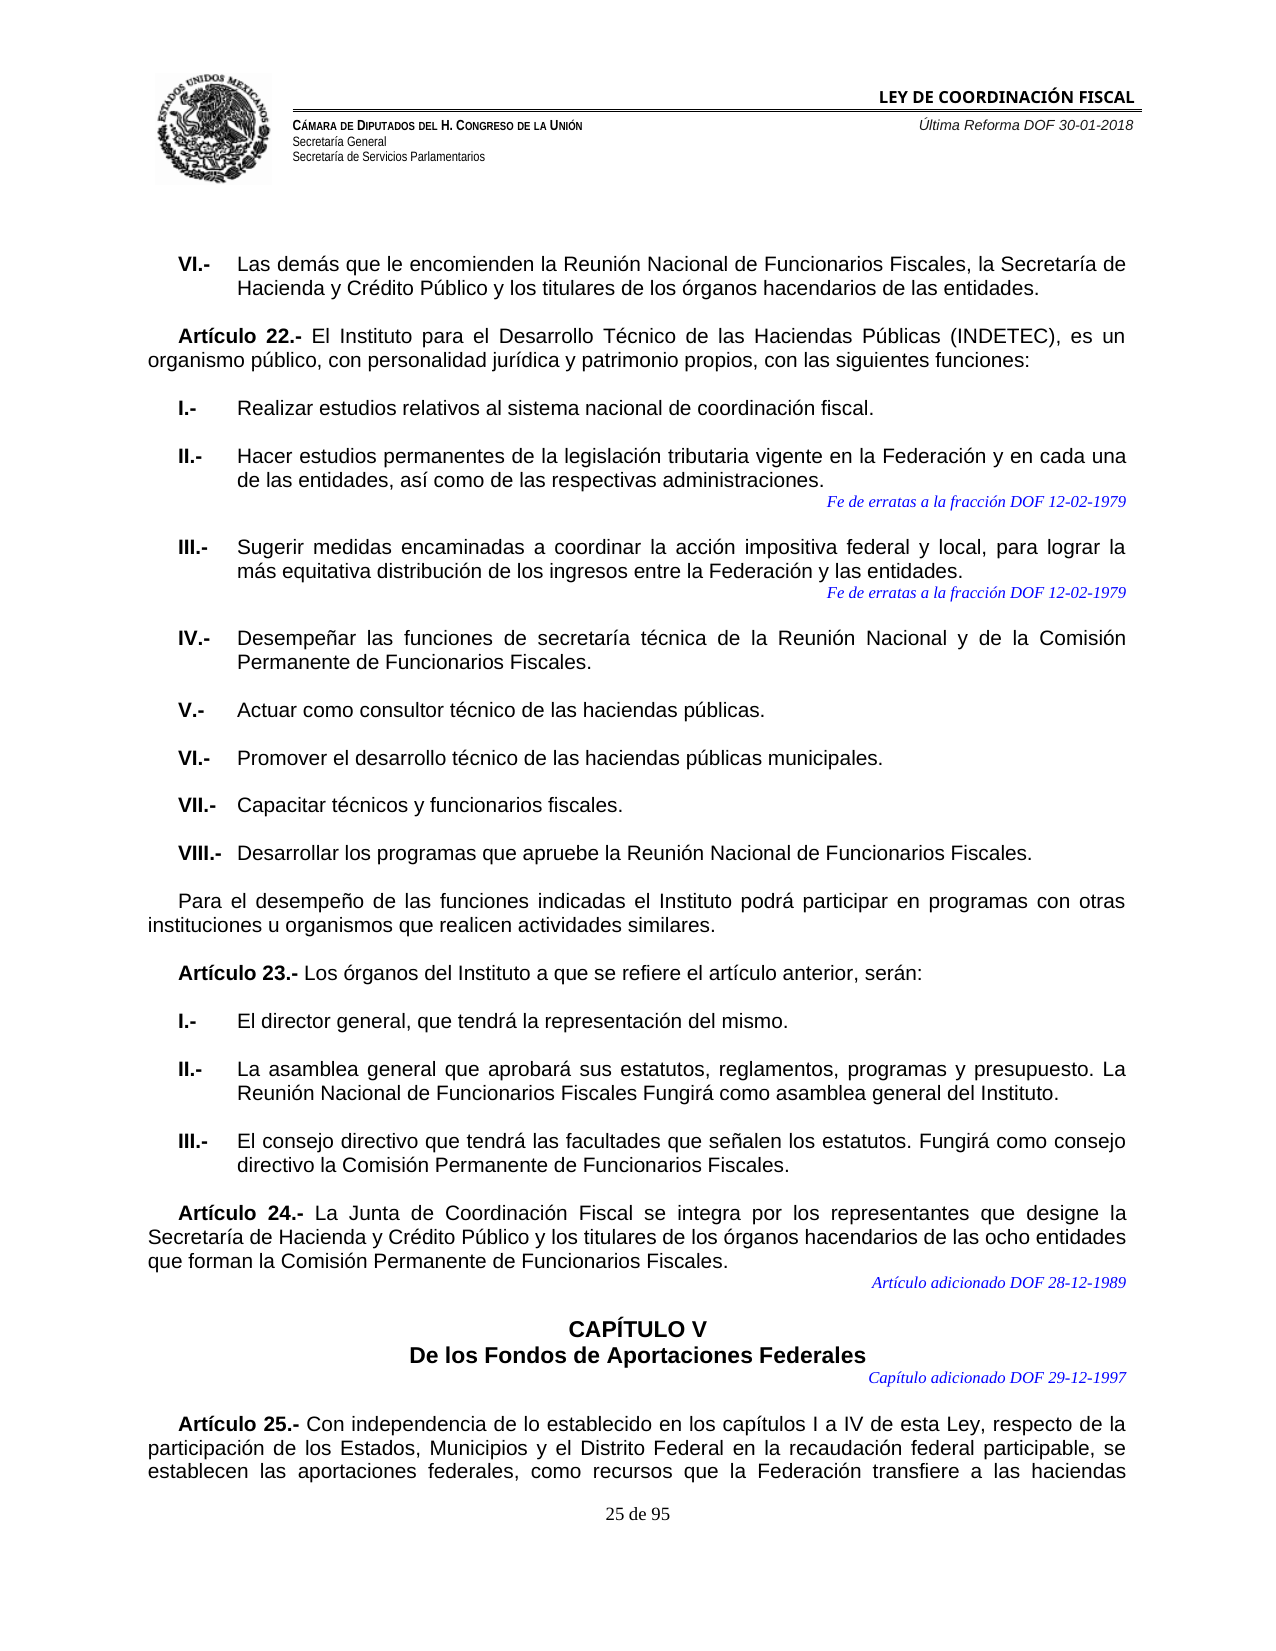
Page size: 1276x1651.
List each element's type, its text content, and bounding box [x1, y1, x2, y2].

text Fe de erratas a la fracción DOF 12-02-1979 [148, 582, 1127, 602]
text Capítulo adicionado DOF 29-12-1997 [148, 1368, 1127, 1387]
text De los Fondos de Aportaciones Federales [148, 1342, 1127, 1368]
text I.- Realizar estudios relativos al sistema nacional de coordinación fiscal. [178, 396, 1127, 419]
text Artículo 25.- Con independencia de lo establecido en los capítulos I a IV de esta Ley, respecto de la participación de los Estados, Municipios y el Distrito Federal en la recaudación federal participable, se establecen las aportaciones federales, como recursos que la Federación transfiere a las haciendas [148, 1411, 1127, 1483]
text Artículo 22.- El Instituto para el Desarrollo Técnico de las Haciendas Públicas (INDETEC), es un organismo público, con personalidad jurídica y patrimonio propios, con las siguientes funciones: [148, 324, 1127, 372]
text VI.- Las demás que le encomienden la Reunión Nacional de Funcionarios Fiscales, la Secretaría de Hacienda y Crédito Público y los titulares de los órganos hacendarios de las entidades. [178, 252, 1127, 300]
text III.- El consejo directivo que tendrá las facultades que señalen los estatutos. Fungirá como consejo directivo la Comisión Permanente de Funcionarios Fiscales. [178, 1129, 1127, 1177]
text III.- Sugerir medidas encaminadas a coordinar la acción impositiva federal y local, para lograr la más equitativa distribución de los ingresos entre la Federación y las entidades. [178, 534, 1127, 582]
text CAPÍTULO V [148, 1316, 1127, 1342]
text VIII.- Desarrollar los programas que apruebe la Reunión Nacional de Funcionarios Fiscales. [178, 841, 1127, 865]
text Artículo 23.- Los órganos del Instituto a que se refiere el artículo anterior, serán: [148, 961, 1127, 985]
text Fe de erratas a la fracción DOF 12-02-1979 [148, 491, 1127, 511]
text II.- Hacer estudios permanentes de la legislación tributaria vigente en la Federación y en cada una de las entidades, así como de las respectivas administraciones. [178, 443, 1127, 491]
text II.- La asamblea general que aprobará sus estatutos, reglamentos, programas y presupuesto. La Reunión Nacional de Funcionarios Fiscales Fungirá como asamblea general del Instituto. [178, 1057, 1127, 1105]
text IV.- Desempeñar las funciones de secretaría técnica de la Reunión Nacional y de la Comisión Permanente de Funcionarios Fiscales. [178, 626, 1127, 673]
text Para el desempeño de las funciones indicadas el Instituto podrá participar en programas con otras instituciones u organismos que realicen actividades similares. [148, 889, 1127, 937]
text VII.- Capacitar técnicos y funcionarios fiscales. [178, 793, 1127, 817]
text VI.- Promover el desarrollo técnico de las haciendas públicas municipales. [178, 745, 1127, 769]
text V.- Actuar como consultor técnico de las haciendas públicas. [178, 697, 1127, 721]
text Artículo adicionado DOF 28-12-1989 [148, 1272, 1127, 1292]
text Artículo 24.- La Junta de Coordinación Fiscal se integra por los representantes que designe la Secretaría de Hacienda y Crédito Público y los titulares de los órganos hacendarios de las ocho entidades que forman la Comisión Permanente de Funcionarios Fiscales. [148, 1201, 1127, 1272]
text I.- El director general, que tendrá la representación del mismo. [178, 1009, 1127, 1033]
